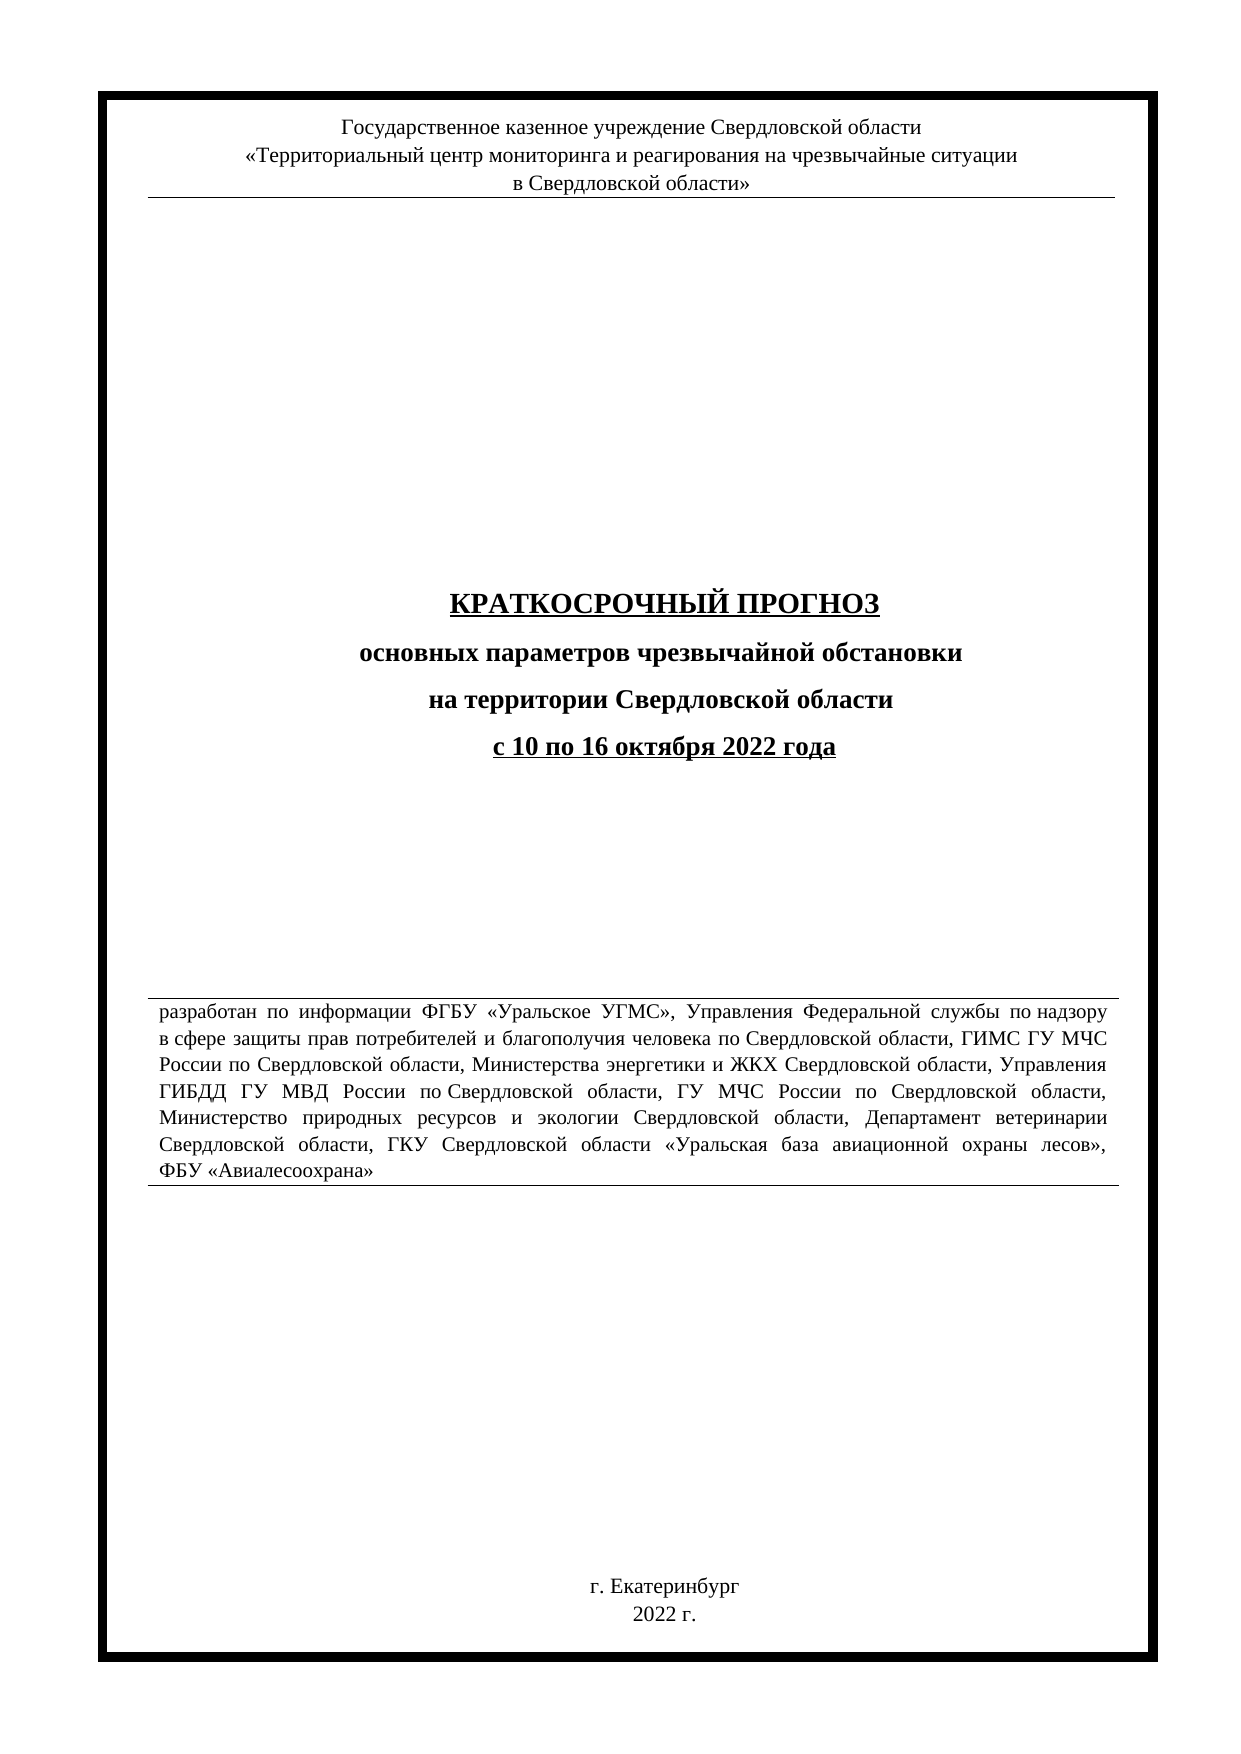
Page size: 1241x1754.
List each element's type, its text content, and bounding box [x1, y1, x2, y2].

text основных параметров чрезвычайной обстановки [148, 636, 1148, 668]
text с 10 по 16 октября 2022 года [148, 730, 1148, 761]
text [1158, 1573, 1181, 1599]
table_header Государственное казенное учреждение Свердловской области «Территориальный центр мониторинга и реагирования на чрезвычайные ситуации в Свердловской области» [148, 114, 1115, 197]
text 2022 г. [148, 1601, 1148, 1626]
text [1158, 1601, 1181, 1626]
text [1158, 683, 1181, 714]
text на территории Свердловской области [148, 683, 1148, 714]
text г. Екатеринбург [148, 1573, 1148, 1599]
text [1158, 730, 1181, 761]
text КРАТКОСРОЧНЫЙ ПРОГНОЗ [148, 586, 1148, 620]
text [1158, 586, 1181, 620]
table_header разработан по информации ФГБУ «Уральское УГМС», Управления Федеральной службы по надзору в сфере защиты прав потребителей и благополучия человека по Свердловской области, ГИМС ГУ МЧС России по Свердловской области, Министерства энергетики и ЖКХ Свердловской области, Управления ГИБДД ГУ МВД России по Свердловской области, ГУ МЧС России по Свердловской области, Министерство природных ресурсов и экологии Свердловской области, Департамент ветеринарии Свердловской области, ГКУ Свердловской области «Уральская база авиационной охраны лесов», ФБУ «Авиалесоохрана» [148, 999, 1119, 1184]
